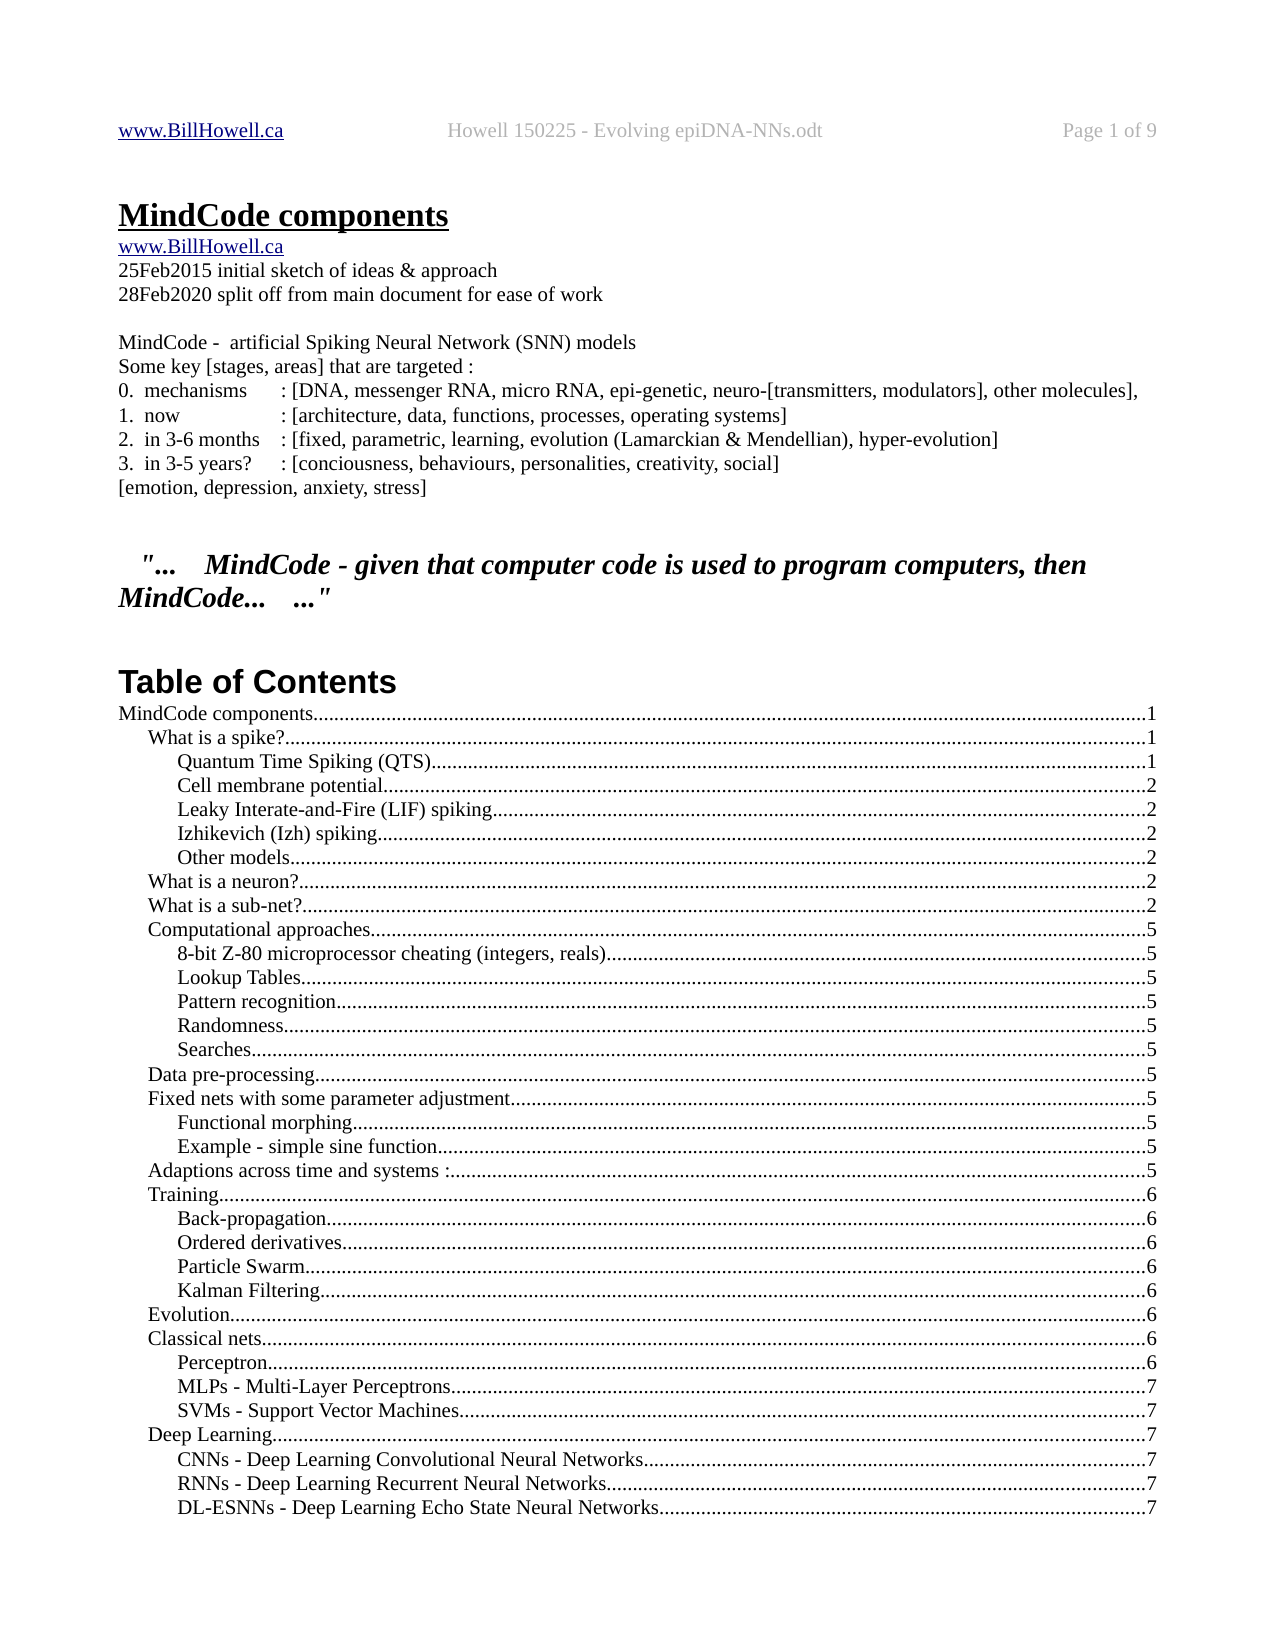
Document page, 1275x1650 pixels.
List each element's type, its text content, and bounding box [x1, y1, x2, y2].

text Other models 2 [177, 845, 1157, 869]
subtitle Table of Contents [118, 662, 1157, 701]
text Deep Learning 7 [148, 1422, 1157, 1446]
text Cell membrane potential 2 [177, 773, 1157, 797]
text CNNs - Deep Learning Convolutional Neural Networks 7 [177, 1446, 1157, 1471]
text Back-propagation 6 [177, 1206, 1157, 1230]
text What is a spike? 1 [148, 724, 1157, 749]
text Leaky Interate-and-Fire (LIF) spiking 2 [177, 797, 1157, 821]
text Computational approaches 5 [148, 917, 1157, 941]
text RNNs - Deep Learning Recurrent Neural Networks 7 [177, 1471, 1157, 1494]
text 2. in 3-6 months : [fixed, parametric, learning, evolution (Lamarckian & Mendellian), hyper-evolution] [118, 427, 1157, 451]
text Evolution 6 [148, 1302, 1157, 1326]
text Some key [stages, areas] that are targeted : [118, 354, 1157, 378]
text Fixed nets with some parameter adjustment 5 [148, 1086, 1157, 1109]
text [emotion, depression, anxiety, stress] [118, 475, 1157, 499]
text Functional morphing 5 [177, 1109, 1157, 1134]
text Training 6 [148, 1182, 1157, 1206]
text Perceptron 6 [177, 1350, 1157, 1374]
text "... MindCode - given that computer code is used to program computers, then MindCode... ..." [118, 547, 1157, 614]
text Kalman Filtering 6 [177, 1278, 1157, 1302]
text MLPs - Multi-Layer Perceptrons 7 [177, 1374, 1157, 1398]
text 8-bit Z-80 microprocessor cheating (integers, reals) 5 [177, 941, 1157, 965]
text 28Feb2020 split off from main document for ease of work [118, 282, 1157, 306]
text Pattern recognition 5 [177, 989, 1157, 1013]
text Randomness 5 [177, 1013, 1157, 1037]
text 3. in 3-5 years? : [conciousness, behaviours, personalities, creativity, social] [118, 451, 1157, 475]
text Classical nets 6 [148, 1326, 1157, 1350]
text MindCode components 1 [118, 701, 1157, 724]
text Example - simple sine function 5 [177, 1134, 1157, 1158]
text Ordered derivatives 6 [177, 1230, 1157, 1254]
text What is a sub-net? 2 [148, 893, 1157, 917]
text 0. mechanisms : [DNA, messenger RNA, micro RNA, epi-genetic, neuro-[transmitters, modulators], other molecules], [118, 378, 1157, 402]
text 1. now : [architecture, data, functions, processes, operating systems] [118, 402, 1157, 427]
text Data pre-processing 5 [148, 1061, 1157, 1086]
text Quantum Time Spiking (QTS) 1 [177, 749, 1157, 773]
text Lookup Tables 5 [177, 965, 1157, 989]
text MindCode components [118, 196, 1157, 234]
text Searches 5 [177, 1037, 1157, 1061]
text www.BillHowell.ca [118, 234, 1157, 258]
text 25Feb2015 initial sketch of ideas & approach [118, 258, 1157, 282]
text DL-ESNNs - Deep Learning Echo State Neural Networks 7 [177, 1494, 1157, 1519]
text SVMs - Support Vector Machines 7 [177, 1398, 1157, 1422]
text Particle Swarm 6 [177, 1254, 1157, 1278]
text Izhikevich (Izh) spiking 2 [177, 821, 1157, 845]
text Adaptions across time and systems : 5 [148, 1158, 1157, 1182]
text What is a neuron? 2 [148, 869, 1157, 893]
text MindCode - artificial Spiking Neural Network (SNN) models [118, 330, 1157, 354]
